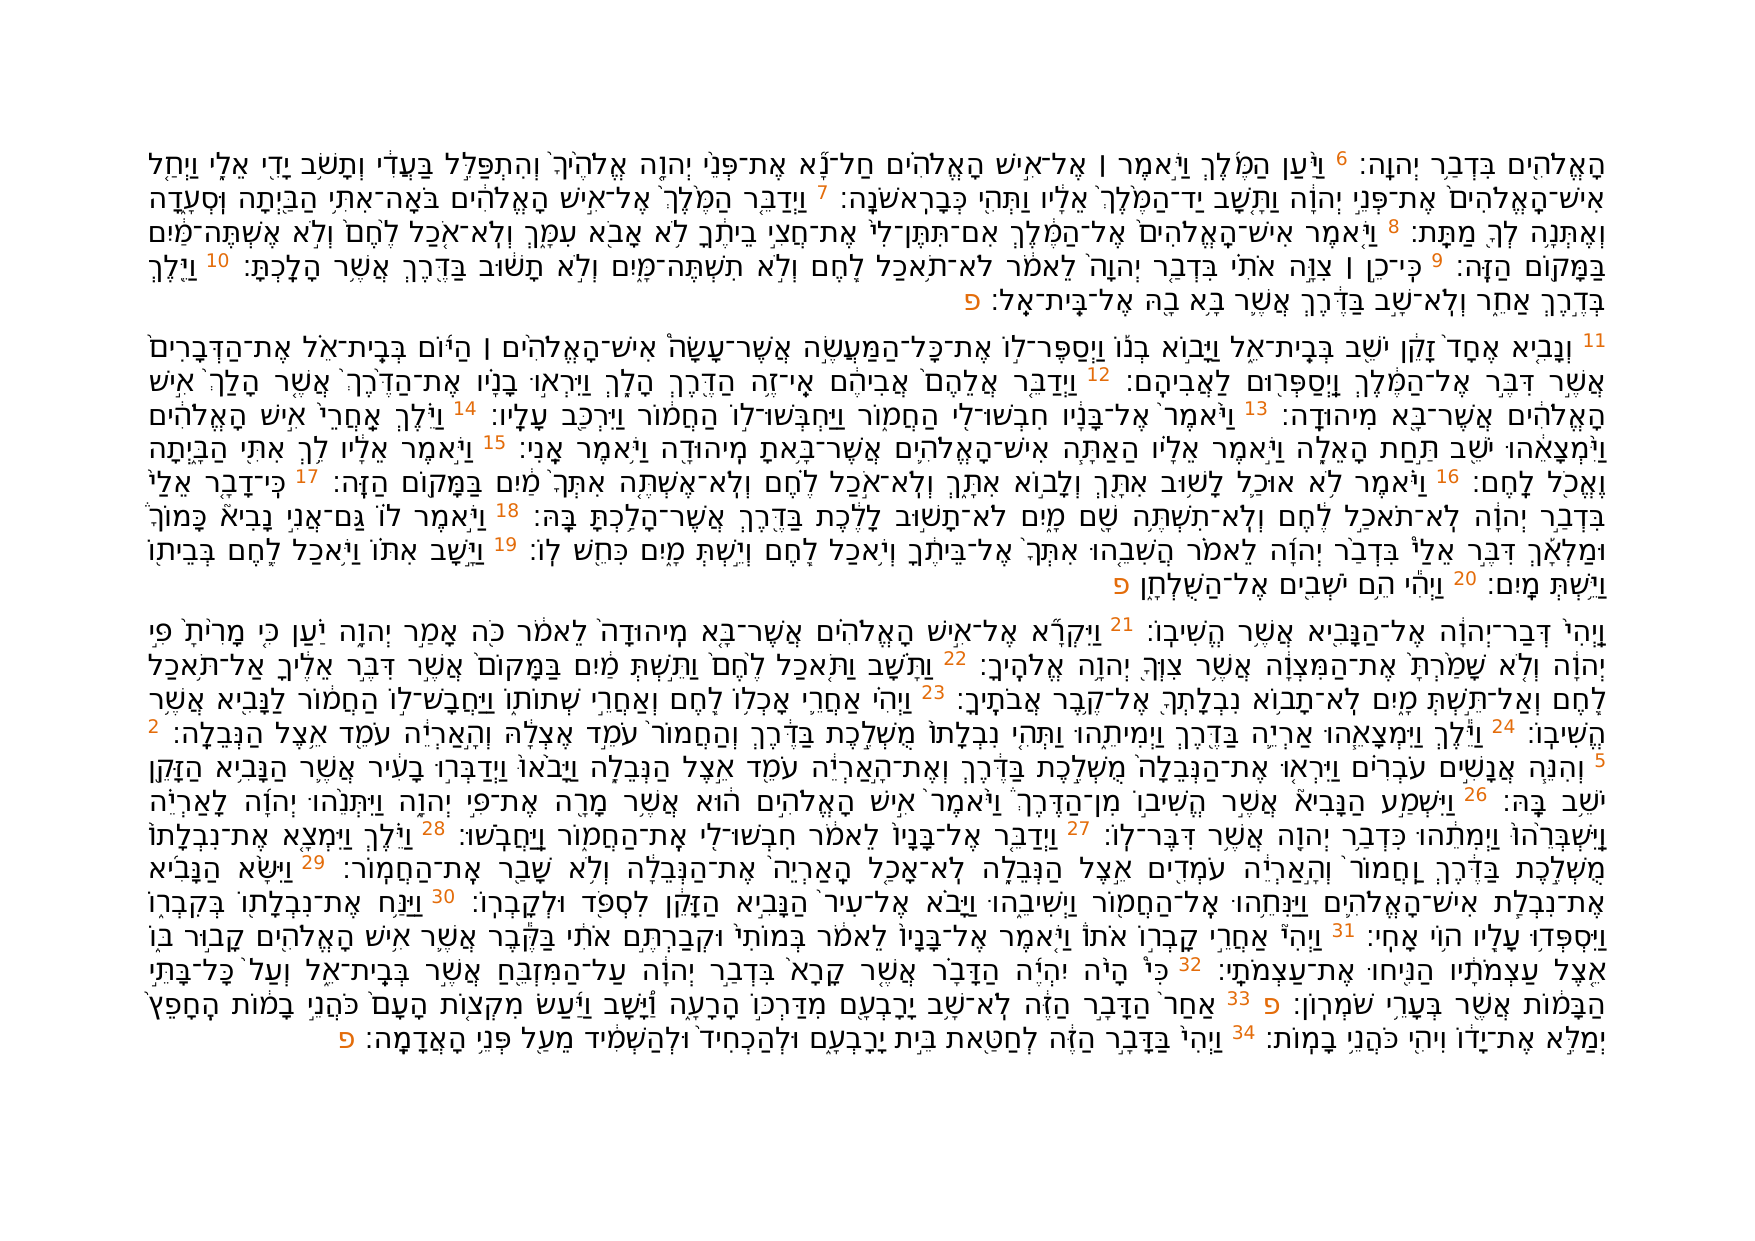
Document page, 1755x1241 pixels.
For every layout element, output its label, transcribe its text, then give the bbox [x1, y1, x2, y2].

text וַֽיְהִי֙ דְּבַר־יְהוָ֔ה אֶל־הַנָּבִ֖יא אֲשֶׁ֥ר הֱשִׁיבֽוֹ׃ ‬‬21 וַיִּקְרָ֞א אֶל־אִ֣ישׁ הָאֱלֹהִ֗ים אֲשֶׁר־בָּ֤א מִֽיהוּדָה֙ לֵאמֹ֔ר כֹּ֖ה אָמַ֣ר יְהוָ֑ה יַ֗עַן כִּ֤י מָרִ֙יתָ֙ פִּ֣י יְהוָ֔ה וְלֹ֤א שָׁמַ֙רְתָּ֙ אֶת־הַמִּצְוָ֔ה אֲשֶׁ֥ר צִוְּךָ֖ יְהוָ֥ה אֱלֹהֶֽיךָ׃ ‬‬22 וַתָּ֗שָׁב וַתֹּ֤אכַל לֶ֙חֶם֙ וַתֵּ֣שְׁתְּ מַ֔יִם בַּמָּקוֹם֙ אֲשֶׁ֣ר דִּבֶּ֣ר אֵלֶ֔יךָ אַל־תֹּ֥אכַל לֶ֖חֶם וְאַל־תֵּ֣שְׁתְּ מָ֑יִם לֹֽא־תָב֥וֹא נִבְלָתְךָ֖ אֶל־קֶ֥בֶר אֲבֹתֶֽיךָ׃ ‬‬23 וַיְהִ֗י אַחֲרֵ֛י אָכְל֥וֹ לֶ֖חֶם וְאַחֲרֵ֣י שְׁתוֹת֑וֹ וַיַּחֲבָשׁ־ל֣וֹ הַחֲמ֔וֹר לַנָּבִ֖יא אֲשֶׁ֥ר הֱשִׁיבֽוֹ׃ ‬‬24 וַיֵּ֕לֶךְ וַיִּמְצָאֵ֧הוּ אַרְיֵ֛ה בַּדֶּ֖רֶךְ וַיְמִיתֵ֑הוּ וַתְּהִ֤י נִבְלָתוֹ֙ מֻשְׁלֶ֣כֶת בַּדֶּ֔רֶךְ וְהַחֲמוֹר֙ עֹמֵ֣ד אֶצְלָ֔הּ וְהָ֣אַרְיֵ֔ה עֹמֵ֖ד אֵ֥צֶל הַנְּבֵלָֽה׃ ‬‬25 וְהִנֵּ֧ה אֲנָשִׁ֣ים עֹבְרִ֗ים וַיִּרְא֤וּ אֶת־הַנְּבֵלָה֙ מֻשְׁלֶ֣כֶת בַּדֶּ֔רֶךְ וְאֶת־הָ֣אַרְיֵ֔ה עֹמֵ֖ד אֵ֣צֶל הַנְּבֵלָ֑ה וַיָּבֹ֙אוּ֙ וַיְדַבְּר֣וּ בָעִ֔יר אֲשֶׁ֛ר הַנָּבִ֥יא הַזָּקֵ֖ן יֹשֵׁ֥ב בָּֽהּ׃ ‬‬26 וַיִּשְׁמַ֣ע הַנָּבִיא֮ אֲשֶׁ֣ר הֱשִׁיב֣וֹ מִן־הַדֶּרֶךְ֒ וַיֹּ֙אמֶר֙ אִ֣ישׁ הָאֱלֹהִ֣ים ה֔וּא אֲשֶׁ֥ר מָרָ֖ה אֶת־פִּ֣י יְהוָ֑ה וַיִּתְּנֵ֨הוּ יְהוָ֜ה לָאַרְיֵ֗ה וַֽיִּשְׁבְּרֵ֙הוּ֙ וַיְמִתֵ֔הוּ כִּדְבַ֥ר יְהוָ֖ה אֲשֶׁ֥ר דִּבֶּר־לֽוֹ׃ ‬‬27 וַיְדַבֵּ֤ר אֶל־בָּנָיו֙ לֵאמֹ֔ר חִבְשׁוּ־לִ֖י אֶֽת־הַחֲמ֑וֹר וַֽיַּחֲבֹֽשׁוּ׃ ‬‬28 וַיֵּ֗לֶךְ וַיִּמְצָ֤א אֶת־נִבְלָתוֹ֙ מֻשְׁלֶ֣כֶת בַּדֶּ֔רֶךְ וֽ͏ַחֲמוֹר֙ וְהָ֣אַרְיֵ֔ה עֹמְדִ֖ים אֵ֣צֶל הַנְּבֵלָ֑ה לֹֽא־אָכַ֤ל הָֽאַרְיֵה֙ אֶת־הַנְּבֵלָ֔ה וְלֹ֥א שָׁבַ֖ר אֶֽת־הַחֲמֽוֹר׃ ‬‬29 וַיִּשָּׂ֨א הַנָּבִ֜יא אֶת־נִבְלַ֧ת אִישׁ־הָאֱלֹהִ֛ים וַיַּנִּחֵ֥הוּ אֶֽל־הַחֲמ֖וֹר וַיְשִׁיבֵ֑הוּ וַיָּבֹ֗א אֶל־עִיר֙ הַנָּבִ֣יא הַזָּקֵ֔ן לִסְפֹּ֖ד וּלְקָבְרֽוֹ׃ ‬‬30 וַיַּנַּ֥ח אֶת־נִבְלָת֖וֹ בְּקִבְר֑וֹ וַיִּסְפְּד֥וּ עָלָ֖יו ה֥וֹי אָחִֽי׃ ‬‬31 וַיְהִי֮ אַחֲרֵ֣י קָבְר֣וֹ אֹתוֹ֒ וַיֹּ֤אמֶר אֶל־בָּנָיו֙ לֵאמֹ֔ר בְּמוֹתִי֙ וּקְבַרְתֶּ֣ם אֹתִ֔י בַּקֶּ֕בֶר אֲשֶׁ֛ר אִ֥ישׁ הָאֱלֹהִ֖ים קָב֣וּר בּ֑וֹ אֵ֚צֶל עַצְמֹתָ֔יו הַנִּ֖יחוּ אֶת־עַצְמֹתָֽי׃ ‬‬32 כִּי֩ הָיֹ֨ה יִהְיֶ֜ה הַדָּבָ֗ר אֲשֶׁ֤ר קָרָא֙ בִּדְבַ֣ר יְהוָ֔ה עַל־הַמִּזְבֵּ֖חַ אֲשֶׁ֣ר בְּבֵֽית־אֵ֑ל וְעַל֙ כָּל־בָּתֵּ֣י הַבָּמ֔וֹת אֲשֶׁ֖ר בְּעָרֵ֥י שֹׁמְרֽוֹן׃ פ ‬‬33 אַחַר֙ הַדָּבָ֣ר הַזֶּ֔ה לֹֽא־שָׁ֥ב יָרָבְעָ֖ם מִדַּרְכּ֣וֹ הָרָעָ֑ה וַ֠יָּשָׁב וַיַּ֜עַשׂ מִקְצ֤וֹת הָעָם֙ כֹּהֲנֵ֣י בָמ֔וֹת הֶֽחָפֵץ֙ יְמַלֵּ֣א אֶת־יָד֔וֹ וִיהִ֖י כֹּהֲנֵ֥י בָמֽוֹת׃ ‬‬34 וַיְהִי֙ בַּדָּבָ֣ר הַזֶּ֔ה לְחַטַּ֖את בֵּ֣ית יָרָבְעָ֑ם וּלְהַכְחִיד֙ וּלְהַשְׁמִ֔יד מֵעַ֖ל פְּנֵ֥י הָאֲדָמָֽה׃ פ ‬‬‬‬‬‬‬‬‬‬‬‬‬‬‬‬‬‬‬‬‬‬‬‬‬‬‬‬‬‬‬‬‬‬‬‬‬‬‬‬‬‬‬‬ [148, 614, 1606, 1056]
text 11 וְנָבִ֤יא אֶחָד֙ זָקֵ֔ן יֹשֵׁ֖ב בְּבֵֽית־אֵ֑ל וַיָּב֣וֹא בְנ֡וֹ וַיְסַפֶּר־ל֣וֹ אֶת־כָּל־הַמַּעֲשֶׂ֣ה אֲשֶׁר־עָשָׂה֩ אִישׁ־הָאֱלֹהִ֨ים ׀ הַיּ֜וֹם בְּבֵֽית־אֵ֗ל אֶת־הַדְּבָרִים֙ אֲשֶׁ֣ר דִּבֶּ֣ר אֶל־הַמֶּ֔לֶךְ וַֽיְסַפְּר֖וּם לַאֲבִיהֶֽם׃ ‬‬12 וַיְדַבֵּ֤ר אֲלֵהֶם֙ אֲבִיהֶ֔ם אֵֽי־זֶ֥ה הַדֶּ֖רֶךְ הָלָ֑ךְ וַיִּרְא֣וּ בָנָ֗יו אֶת־הַדֶּ֙רֶךְ֙ אֲשֶׁ֤ר הָלַךְ֙ אִ֣ישׁ הָאֱלֹהִ֔ים אֲשֶׁר־בָּ֖א מִיהוּדָֽה׃ ‬‬13 וַיֹּ֙אמֶר֙ אֶל־בָּנָ֔יו חִבְשׁוּ־לִ֖י הַחֲמ֑וֹר וַיַּחְבְּשׁוּ־ל֣וֹ הַחֲמ֔וֹר וַיִּרְכַּ֖ב עָלָֽיו׃ ‬‬14 וַיֵּ֗לֶךְ אַֽחֲרֵי֙ אִ֣ישׁ הָאֱלֹהִ֔ים וַיִּ֨מְצָאֵ֔הוּ יֹשֵׁ֖ב תַּ֣חַת הָאֵלָ֑ה וַיֹּ֣אמֶר אֵלָ֗יו הַאַתָּ֧ה אִישׁ־הָאֱלֹהִ֛ים אֲשֶׁר־בָּ֥אתָ מִֽיהוּדָ֖ה וַיֹּ֥אמֶר אָֽנִי׃ ‬‬15 וַיֹּ֣אמֶר אֵלָ֔יו לֵ֥ךְ אִתִּ֖י הַבָּ֑יְתָה וֶאֱכֹ֖ל לָֽחֶם׃ ‬‬16 וַיֹּ֗אמֶר לֹ֥א אוּכַ֛ל לָשׁ֥וּב אִתָּ֖ךְ וְלָב֣וֹא אִתָּ֑ךְ וְלֹֽא־אֹ֣כַל לֶ֗חֶם וְלֹֽא־אֶשְׁתֶּ֤ה אִתְּךָ֙ מַ֔יִם בַּמָּק֖וֹם הַזֶּֽה׃ ‬‬17 כִּֽי־דָבָ֤ר אֵלַי֙ בִּדְבַ֣ר יְהוָ֔ה לֹֽא־תֹאכַ֣ל לֶ֔חֶם וְלֹֽא־תִשְׁתֶּ֥ה שָׁ֖ם מָ֑יִם לֹא־תָשׁ֣וּב לָלֶ֔כֶת בַּדֶּ֖רֶךְ אֲשֶׁר־הָלַ֥כְתָּ בָּֽהּ׃ ‬‬18 וַיֹּ֣אמֶר ל֗וֹ גַּם־אֲנִ֣י נָבִיא֮ כָּמוֹךָ֒ וּמַלְאָ֡ךְ דִּבֶּ֣ר אֵלַי֩ בִּדְבַ֨ר יְהוָ֜ה לֵאמֹ֗ר הֲשִׁבֵ֤הוּ אִתְּךָ֙ אֶל־בֵּיתֶ֔ךָ וְיֹ֥אכַל לֶ֖חֶם וְיֵ֣שְׁתְּ מָ֑יִם כִּחֵ֖שׁ לֽוֹ׃ ‬‬19 וַיָּ֣שָׁב אִתּ֗וֹ וַיֹּ֥אכַל לֶ֛חֶם בְּבֵית֖וֹ וַיֵּ֥שְׁתְּ מָֽיִם׃ ‬‬20 וַיְהִ֕י הֵ֥ם יֹשְׁבִ֖ים אֶל־הַשֻּׁלְחָ֑ן פ ‬‬‬‬‬‬‬‬‬‬‬‬‬‬‬‬‬‬‬‬‬‬‬‬‬‬‬‬‬‬ [148, 330, 1606, 602]
text 1 וְהִנֵּ֣ה ׀ אִ֣ישׁ אֱלֹהִ֗ים בָּ֧א מִיהוּדָ֛ה בִּדְבַ֥ר יְהוָ֖ה אֶל־בֵּֽית־אֵ֑ל וְיָרָבְעָ֛ם עֹמֵ֥ד עַל־הַמִּזְבֵּ֖חַ לְהַקְטִֽיר׃ 2 וַיִּקְרָ֤א עַל־הַמִּזְבֵּ֙חַ֙ בִּדְבַ֣ר יְהוָ֔ה וַיֹּ֙אמֶר֙ מִזְבֵּ֣חַ מִזְבֵּ֔חַ כֹּ֖ה אָמַ֣ר יְהוָ֑ה הִנֵּֽה־בֵ֞ן נוֹלָ֤ד לְבֵית־דָּוִד֙ יֹאשִׁיָּ֣הוּ שְׁמ֔וֹ וְזָבַ֣ח עָלֶ֗יךָ אֶת־כֹּהֲנֵ֤י הַבָּמוֹת֙ הַמַּקְטִרִ֣ים עָלֶ֔יךָ וְעַצְמ֥וֹת אָדָ֖ם יִשְׂרְפ֥וּ עָלֶֽיךָ׃ ‬‬3 וְנָתַן֩ בַּיּ֨וֹם הַה֤וּא מוֹפֵת֙ לֵאמֹ֔ר זֶ֣ה הַמּוֹפֵ֔ת אֲשֶׁ֖ר דִּבֶּ֣ר יְהוָ֑ה הִנֵּ֤ה הַמִּזְבֵּ֙חַ֙ נִקְרָ֔ע וְנִשְׁפַּ֖ךְ הַדֶּ֥שֶׁן אֲשֶׁר־עָלָֽיו׃ ‬‬4 וַיְהִי֩ כִשְׁמֹ֨עַ הַמֶּ֜לֶךְ אֶת־דְּבַ֣ר אִישׁ־הָאֱלֹהִ֗ים אֲשֶׁ֨ר קָרָ֤א עַל־הַמִּזְבֵּ֙חַ֙ בְּבֵֽית־אֵ֔ל וַיִּשְׁלַ֨ח יָרָבְעָ֧ם אֶת־יָד֛וֹ מֵעַ֥ל הַמִּזְבֵּ֖חַ לֵאמֹ֣ר ׀ תִּפְשֻׂ֑הוּ וַתִּיבַ֤שׁ יָדוֹ֙ אֲשֶׁ֣ר שָׁלַ֣ח עָלָ֔יו וְלֹ֥א יָכֹ֖ל לַהֲשִׁיבָ֥הּ אֵלָֽיו׃ ‬‬5 וְהַמִּזְבֵּ֣חַ נִקְרָ֔ע וַיִּשָּׁפֵ֥ךְ הַדֶּ֖שֶׁן מִן־הַמִּזְבֵּ֑חַ כַּמּוֹפֵ֗ת אֲשֶׁ֥ר נָתַ֛ן אִ֥ישׁ הָאֱלֹהִ֖ים בִּדְבַ֥ר יְהוָֽה׃ ‬‬6 וַיַּ֨עַן הַמֶּ֜לֶךְ וַיֹּ֣אמֶר ׀ אֶל־אִ֣ישׁ הָאֱלֹהִ֗ים חַל־נָ֞א אֶת־פְּנֵ֨י יְהוָ֤ה אֱלֹהֶ֙יךָ֙ וְהִתְפַּלֵּ֣ל בַּעֲדִ֔י וְתָשֹׁ֥ב יָדִ֖י אֵלָ֑י וַיְחַ֤ל אִישׁ־הָֽאֱלֹהִים֙ אֶת־פְּנֵ֣י יְהוָ֔ה וַתָּ֤שָׁב יַד־הַמֶּ֙לֶךְ֙ אֵלָ֔יו וַתְּהִ֖י כְּבָרִֽאשֹׁנָֽה׃ ‬‬7 וַיְדַבֵּ֤ר הַמֶּ֙לֶךְ֙ אֶל־אִ֣ישׁ הָאֱלֹהִ֔ים בֹּאָה־אִתִּ֥י הַבַּ֖יְתָה וּֽסְעָ֑דָה וְאֶתְּנָ֥ה לְךָ֖ מַתָּֽת׃ ‬‬8 וַיֹּ֤אמֶר אִישׁ־הָֽאֱלֹהִים֙ אֶל־הַמֶּ֔לֶךְ אִם־תִּתֶּן־לִי֙ אֶת־חֲצִ֣י בֵיתֶ֔ךָ לֹ֥א אָבֹ֖א עִמָּ֑ךְ וְלֹֽא־אֹ֤כַל לֶ֙חֶם֙ וְלֹ֣א אֶשְׁתֶּה־מַּ֔יִם בַּמָּק֖וֹם הַזֶּֽה׃ ‬‬9 כִּֽי־כֵ֣ן ׀ צִוָּ֣ה אֹתִ֗י בִּדְבַ֤ר יְהוָה֙ לֵאמֹ֔ר לֹא־תֹ֥אכַל לֶ֖חֶם וְלֹ֣א תִשְׁתֶּה־מָּ֑יִם וְלֹ֣א תָשׁ֔וּב בַּדֶּ֖רֶךְ אֲשֶׁ֥ר הָלָֽכְתָּ׃ ‬‬10 וַיֵּ֖לֶךְ בְּדֶ֣רֶךְ אַחֵ֑ר וְלֹֽא־שָׁ֣ב בַּדֶּ֔רֶךְ אֲשֶׁ֛ר בָּ֥א בָ֖הּ אֶל־בֵּֽית־אֵֽל׃ פ ‬‬‬‬‬‬‬‬‬‬‬‬‬‬‬‬‬‬‬‬‬‬‬‬‬‬‬‬‬ [148, 148, 1606, 317]
